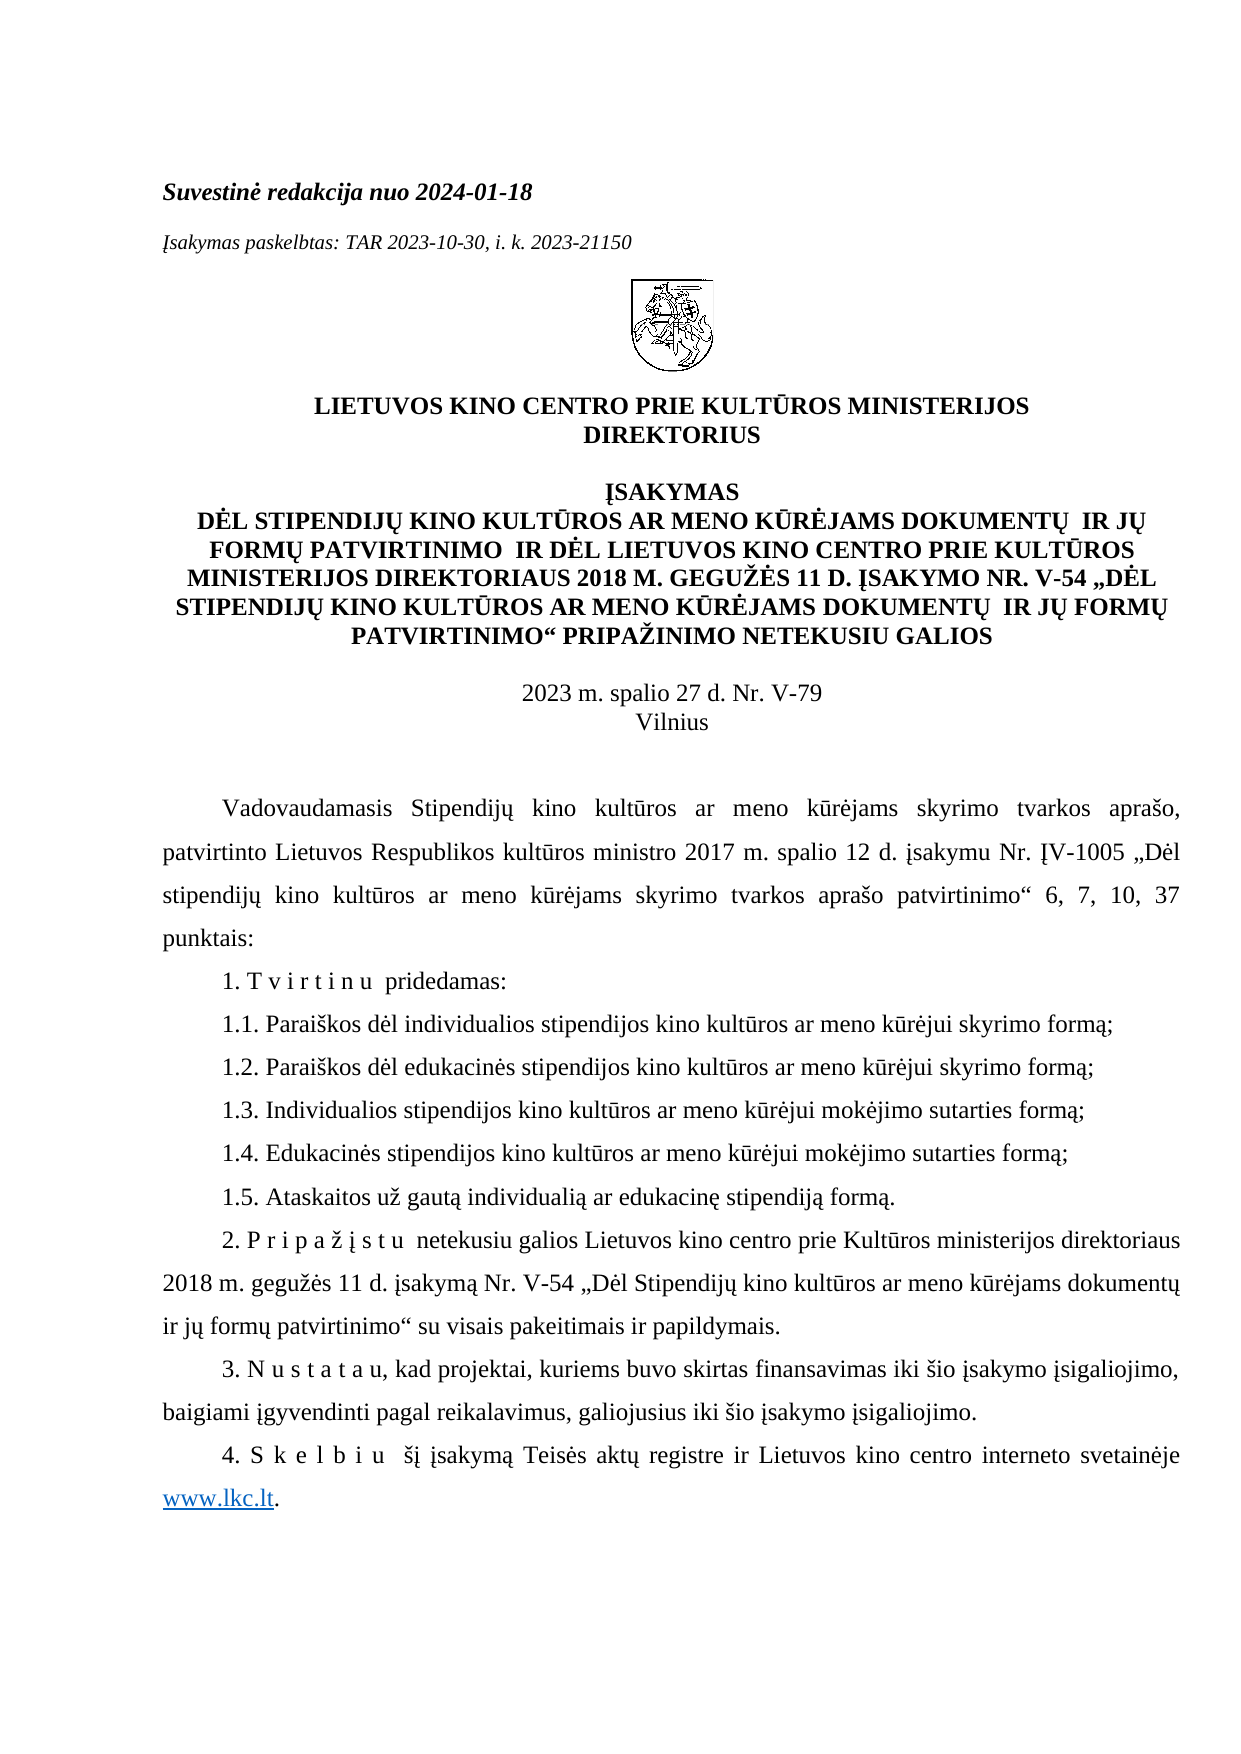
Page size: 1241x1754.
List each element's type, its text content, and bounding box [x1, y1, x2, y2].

text 3. N u s t a t a u, kad projektai, kuriems buvo skirtas finansavimas iki šio įsakymo įsigaliojimo, baigiami įgyvendinti pagal reikalavimus, galiojusius iki šio įsakymo įsigaliojimo. [162, 1354, 1181, 1426]
text LIETUVOS KINO CENTRO PRIE KULTŪROS MINISTERIJOS [162, 391, 1181, 420]
text DĖL STIPENDIJŲ KINO KULTŪROS AR MENO KŪRĖJAMS DOKUMENTŲ IR JŲ FORMŲ PATVIRTINIMO IR DĖL LIETUVOS KINO CENTRO PRIE KULTŪROS MINISTERIJOS DIREKTORIAUS 2018 M. GEGUŽĖS 11 D. ĮSAKYMO NR. V-54 „DĖL STIPENDIJŲ KINO KULTŪROS AR MENO KŪRĖJAMS DOKUMENTŲ IR JŲ FORMŲ PATVIRTINIMO“ PRIPAŽINIMO NETEKUSIU GALIOS [162, 506, 1181, 650]
text Vilnius [162, 707, 1181, 736]
text 2. P r i p a ž į s t u netekusiu galios Lietuvos kino centro prie Kultūros ministerijos direktoriaus 2018 m. gegužės 11 d. įsakymą Nr. V-54 „Dėl Stipendijų kino kultūros ar meno kūrėjams dokumentų ir jų formų patvirtinimo“ su visais pakeitimais ir papildymais. [162, 1225, 1181, 1340]
text ĮSAKYMAS [162, 477, 1181, 506]
text 1.4. Edukacinės stipendijos kino kultūros ar meno kūrėjui mokėjimo sutarties formą; [162, 1138, 1181, 1167]
text Suvestinė redakcija nuo 2024-01-18 [162, 177, 1181, 206]
text Vadovaudamasis Stipendijų kino kultūros ar meno kūrėjams skyrimo tvarkos aprašo, patvirtinto Lietuvos Respublikos kultūros ministro 2017 m. spalio 12 d. įsakymu Nr. ĮV-1005 „Dėl stipendijų kino kultūros ar meno kūrėjams skyrimo tvarkos aprašo patvirtinimo“ 6, 7, 10, 37 punktais: [162, 793, 1181, 952]
text Įsakymas paskelbtas: TAR 2023-10-30, i. k. 2023-21150 [162, 230, 1181, 254]
text 2023 m. spalio 27 d. Nr. V-79 [162, 678, 1181, 707]
text 4. S k e l b i u šį įsakymą Teisės aktų registre ir Lietuvos kino centro interneto svetainėje www.lkc.lt. [162, 1440, 1181, 1512]
text 1. T v i r t i n u pridedamas: [162, 966, 1181, 995]
text 1.2. Paraiškos dėl edukacinės stipendijos kino kultūros ar meno kūrėjui skyrimo formą; [162, 1052, 1181, 1081]
text 1.3. Individualios stipendijos kino kultūros ar meno kūrėjui mokėjimo sutarties formą; [162, 1095, 1181, 1124]
text 1.1. Paraiškos dėl individualios stipendijos kino kultūros ar meno kūrėjui skyrimo formą; [162, 1009, 1181, 1038]
text DIREKTORIUS [162, 420, 1181, 448]
text 1.5. Ataskaitos už gautą individualią ar edukacinę stipendiją formą. [162, 1182, 1181, 1210]
